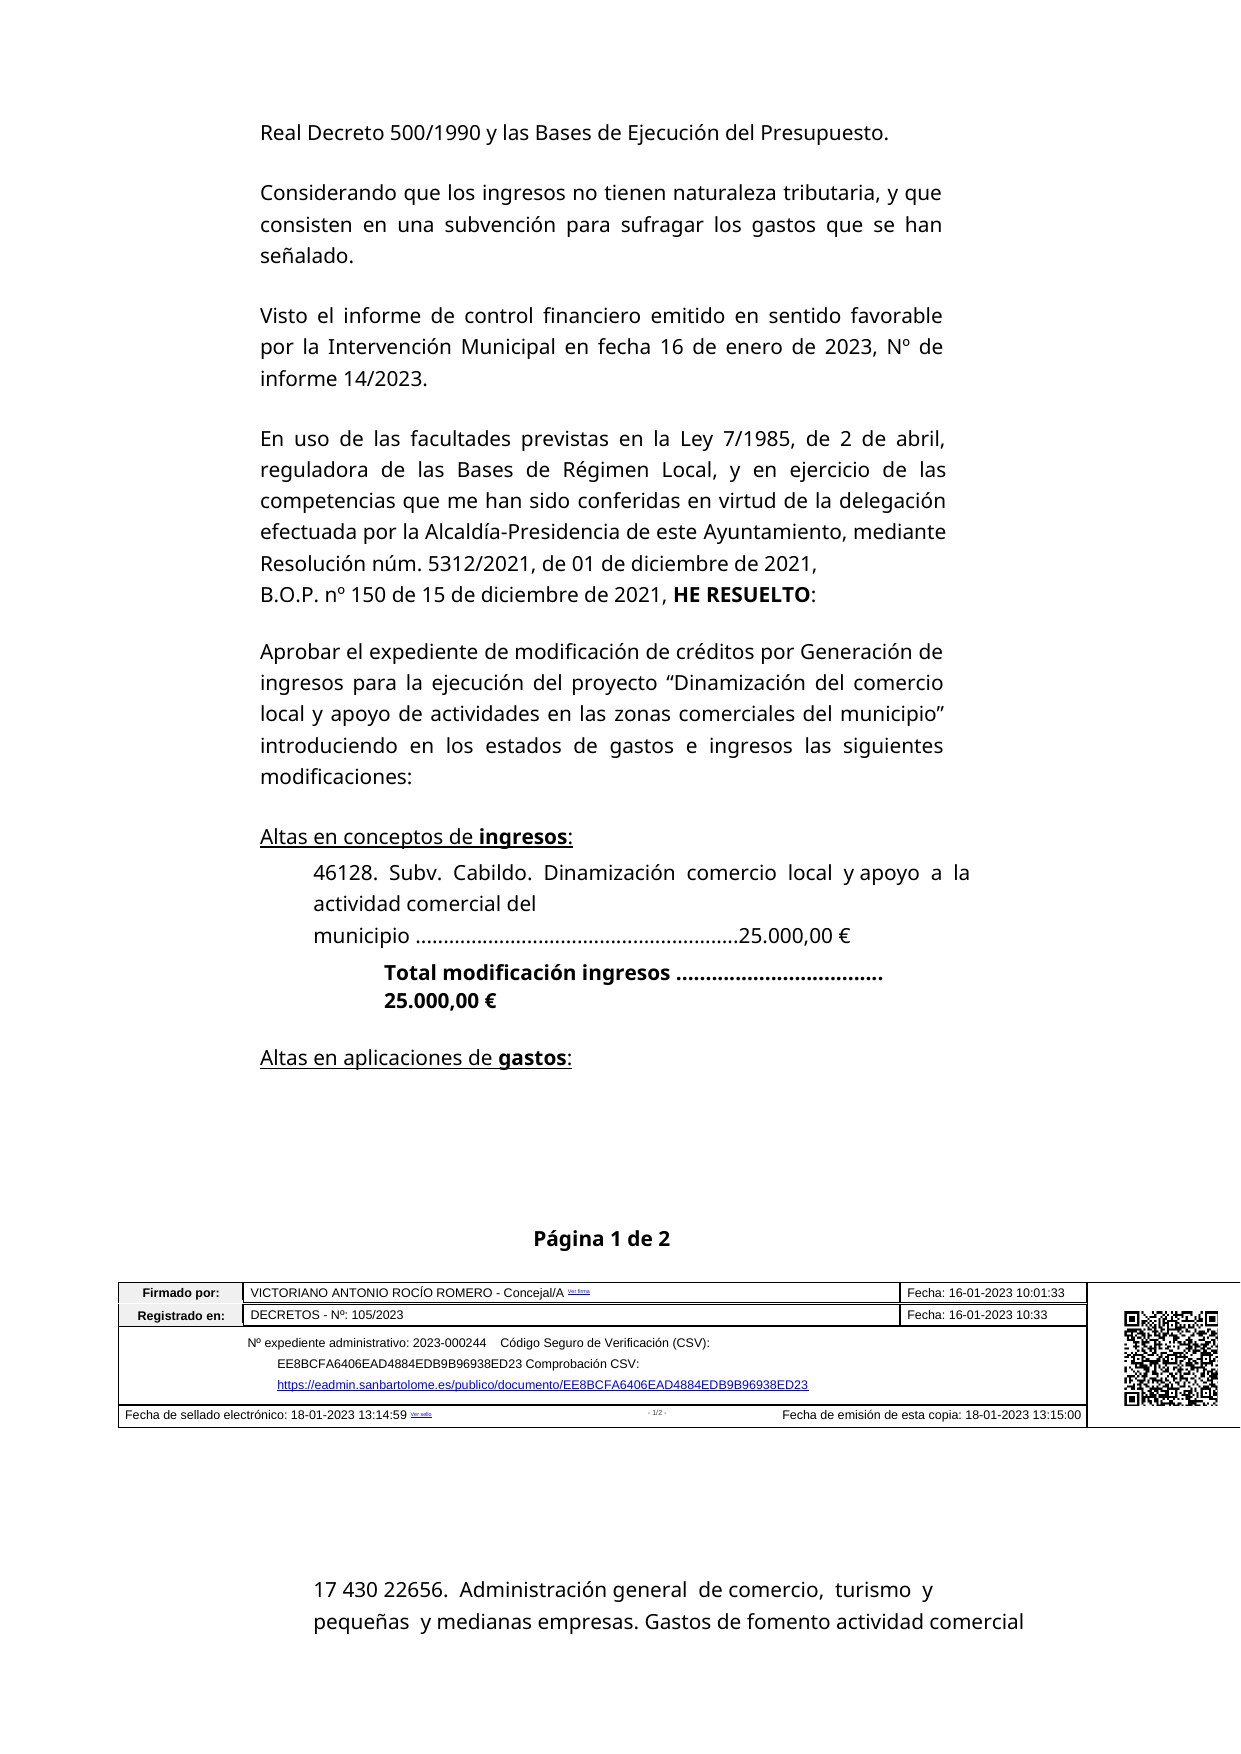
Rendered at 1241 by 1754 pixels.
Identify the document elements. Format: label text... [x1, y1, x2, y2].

text B.O.P. nº 150 de 15 de diciembre de 2021, HE RESUELTO: [260, 580, 1122, 608]
text Real Decreto 500/1990 y las Bases de Ejecución del Presupuesto. [260, 118, 944, 147]
text Página 1 de 2 [331, 1224, 872, 1252]
table_header Fecha: 16-01-2023 10:01:33 [901, 1283, 1086, 1302]
text Aprobar el expediente de modificación de créditos por Generación de ingresos para la ejecución del proyecto “Dinamización del comercio local y apoyo de actividades en las zonas comerciales del municipio” introduciendo en los estados de gastos e ingresos las siguientes modificaciones: [260, 637, 944, 790]
table_cell DECRETOS - Nº: 105/2023 [244, 1305, 899, 1325]
table_cell Fecha de sellado electrónico: 18-01-2023 13:14:59 Ver sello - 1/2 - Fecha de emisión de esta copia: 18-01-2023 13:15:00 [119, 1406, 1086, 1427]
table_cell Registrado en: [119, 1307, 242, 1323]
text Considerando que los ingresos no tienen naturaleza tributaria, y que consisten en una subvención para sufragar los gastos que se han señalado. [260, 178, 943, 269]
text Altas en conceptos de ingresos: [260, 822, 1122, 851]
table_cell Nº expediente administrativo: 2023-000244 Código Seguro de Verificación (CSV): EE8BCFA6406EAD4884EDB9B96938ED23 Comprobación CSV: https://eadmin.sanbartolome.es/publico/documento/EE8BCFA6406EAD4884EDB9B96938ED23 [119, 1327, 1086, 1404]
table_header [1088, 1283, 1240, 1427]
text Visto el informe de control financiero emitido en sentido favorable por la Intervención Municipal en fecha 16 de enero de 2023, Nº de informe 14/2023. [260, 301, 944, 392]
text Total modificación ingresos ................................... 25.000,00 € [384, 958, 909, 1015]
text Altas en aplicaciones de gastos: [260, 1043, 1122, 1072]
text 46128. Subv. Cabildo. Dinamización comercio local y apoyo a la actividad comercial del municipio ..........................................................25.000,00 € [313, 858, 1026, 949]
text En uso de las facultades previstas en la Ley 7/1985, de 2 de abril, reguladora de las Bases de Régimen Local, y en ejercicio de las competencias que me han sido conferidas en virtud de la delegación efectuada por la Alcaldía-Presidencia de este Ayuntamiento, mediante Resolución núm. 5312/2021, de 01 de diciembre de 2021, [260, 424, 946, 577]
text 17 430 22656. Administración general de comercio, turismo y pequeñas y medianas empresas. Gastos de fomento actividad comercial [313, 1576, 1026, 1635]
table_header VICTORIANO ANTONIO ROCÍO ROMERO - Concejal/A Ver firma [244, 1283, 899, 1302]
table_cell Fecha: 16-01-2023 10:33 [901, 1305, 1086, 1325]
table_header Firmado por: [119, 1283, 242, 1300]
